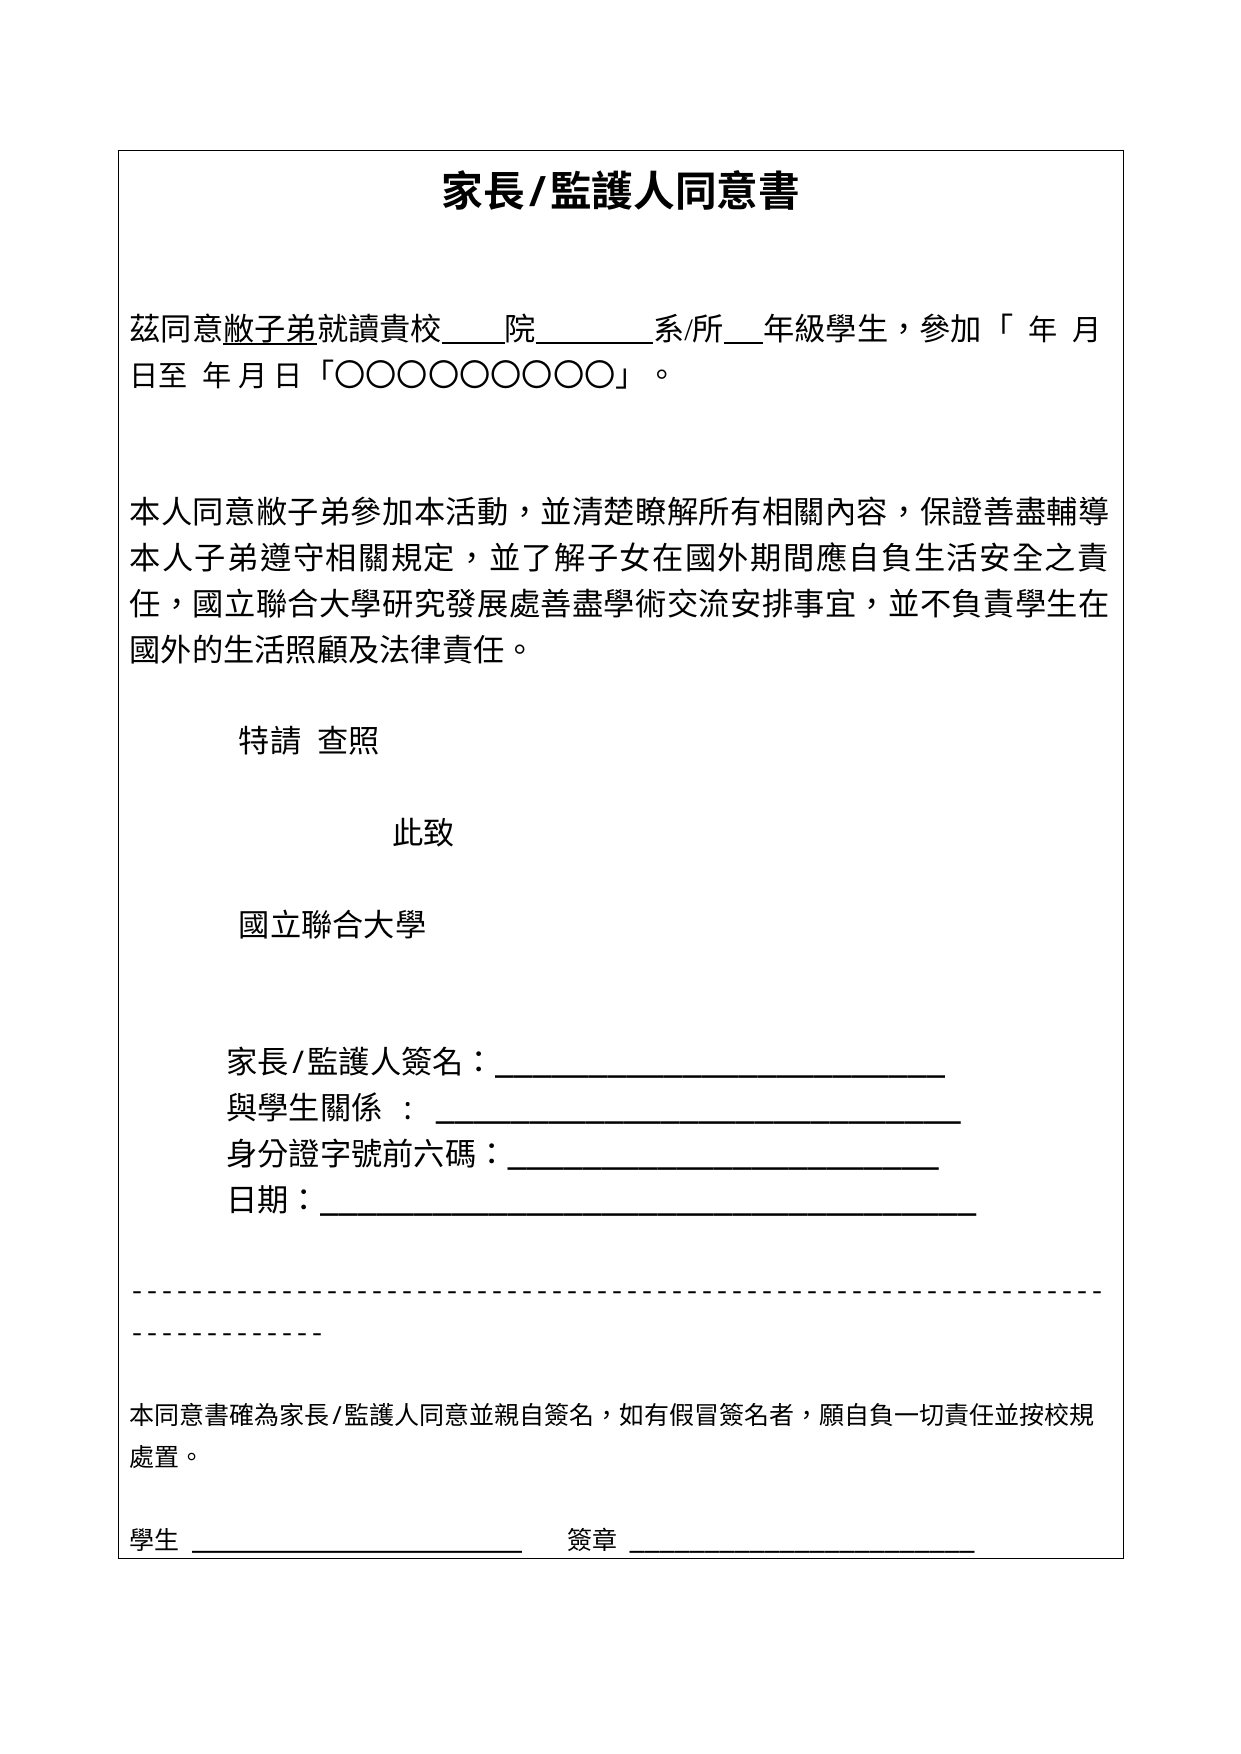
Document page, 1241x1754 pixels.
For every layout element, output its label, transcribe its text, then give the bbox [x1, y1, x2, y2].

table_header 家長/監護人同意書 茲同意敝子弟就讀貴校 院 系/所 年級學生，參加「 年 月 日至 年 月 日「〇〇〇〇〇〇〇〇〇」。 本人同意敝子弟參加本活動，並清楚瞭解所有相關內容，保證善盡輔導本人子弟遵守相關規定，並了解子女在國外期間應自負生活安全之責任，國立聯合大學研究發展處善盡學術交流安排事宜，並不負責學生在國外的生活照顧及法律責任。 特請 查照 此致 國立聯合大學 家長/監護人簽名：________________________ 與學生關係 : ____________________________ 身分證字號前六碼：_______________________ 日期：___________________________________ ------------------------------------------------------------------------------ 本同意書確為家長/監護人同意並親自簽名，如有假冒簽名者，願自負一切責任並按校規處置。 學生 ______________________ 簽章 _______________________ [119, 151, 1123, 1558]
